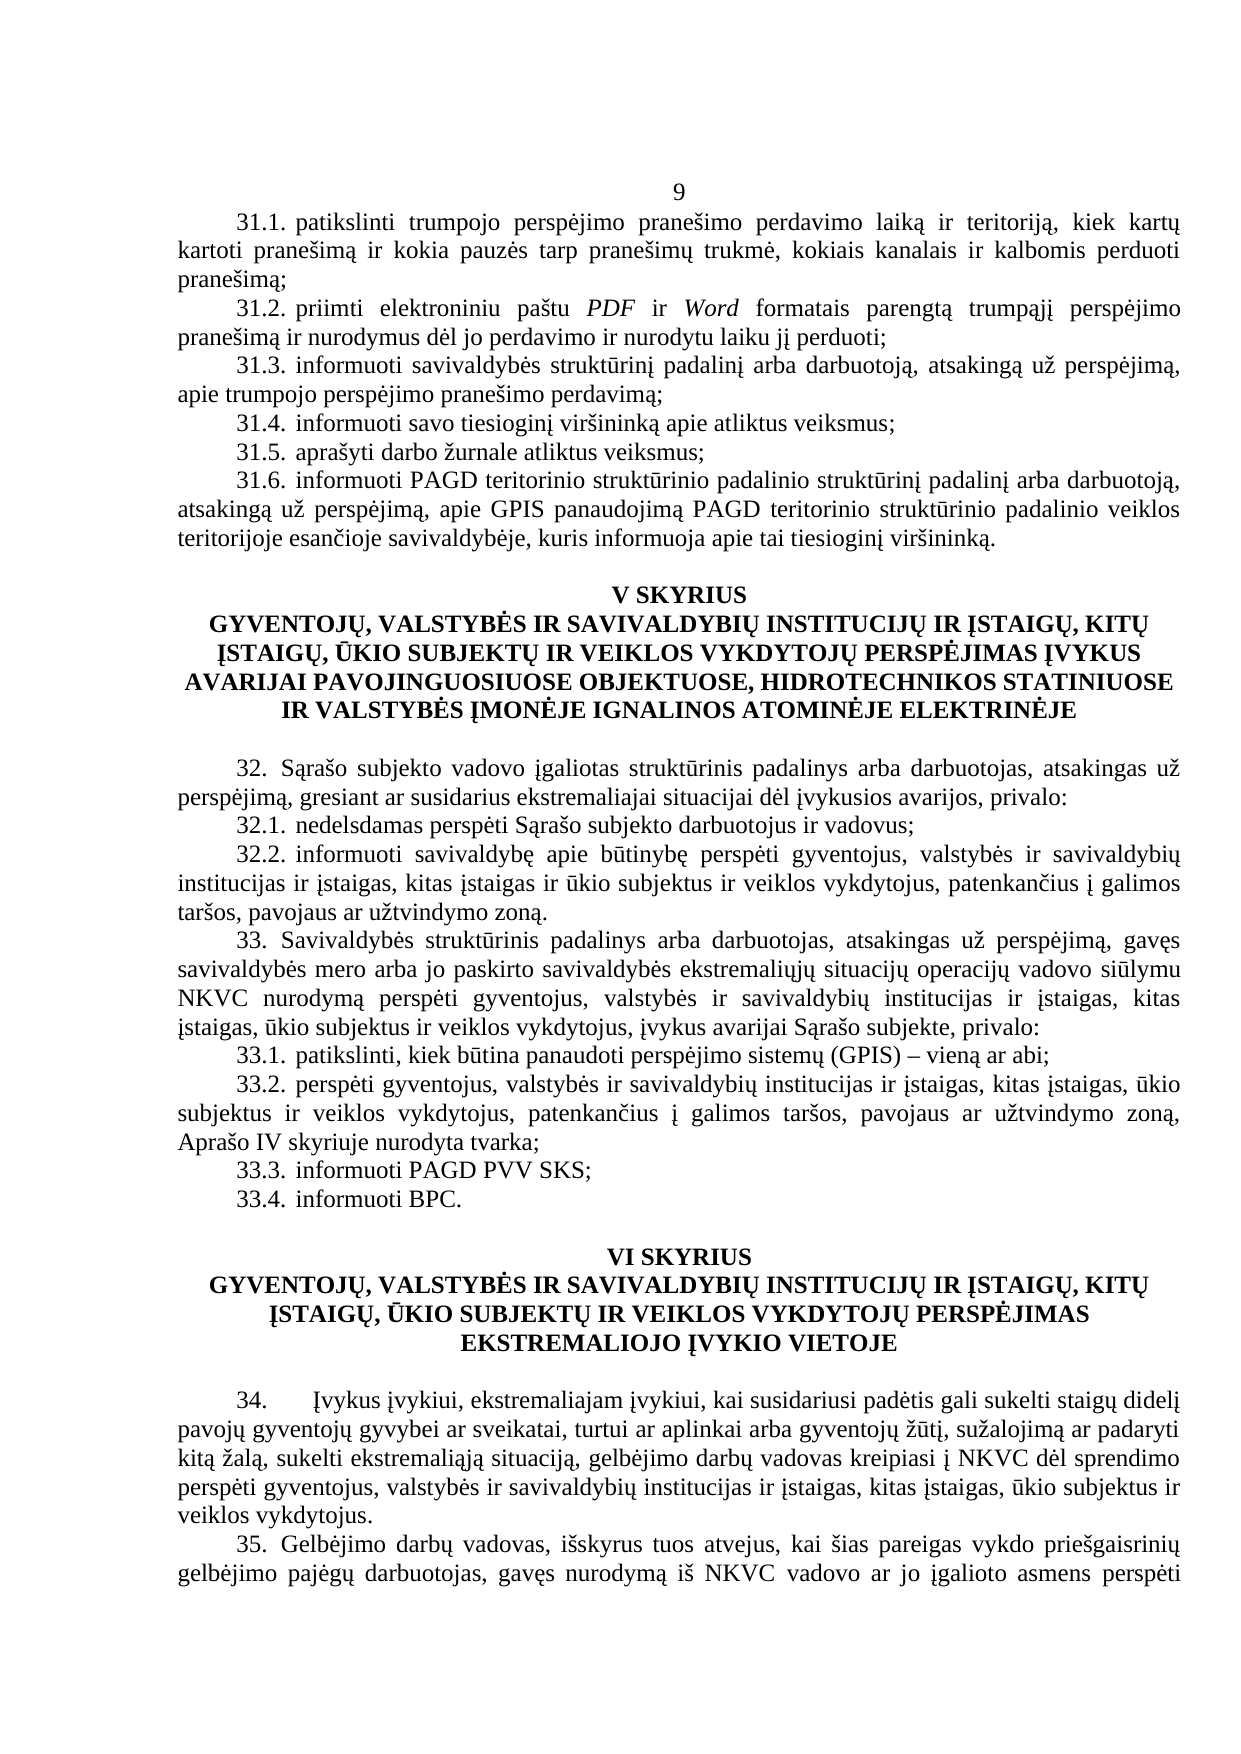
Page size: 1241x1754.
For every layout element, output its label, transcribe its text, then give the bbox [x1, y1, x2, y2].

text GYVENTOJŲ, VALSTYBĖS IR SAVIVALDYBIŲ INSTITUCIJŲ IR ĮSTAIGŲ, KITŲ ĮSTAIGŲ, ŪKIO SUBJEKTŲ IR VEIKLOS VYKDYTOJŲ PERSPĖJIMAS ĮVYKUS AVARIJAI PAVOJINGUOSIUOSE OBJEKTUOSE, HIDROTECHNIKOS STATINIUOSE IR VALSTYBĖS ĮMONĖJE IGNALINOS ATOMINĖJE ELEKTRINĖJE [177, 609, 1181, 724]
text 32.1. nedelsdamas perspėti Sąrašo subjekto darbuotojus ir vadovus; [177, 810, 1181, 839]
text 31.6. informuoti PAGD teritorinio struktūrinio padalinio struktūrinį padalinį arba darbuotoją, atsakingą už perspėjimą, apie GPIS panaudojimą PAGD teritorinio struktūrinio padalinio veiklos teritorijoje esančioje savivaldybėje, kuris informuoja apie tai tiesioginį viršininką. [177, 465, 1181, 552]
text 34. Įvykus įvykiui, ekstremaliajam įvykiui, kai susidariusi padėtis gali sukelti staigų didelį pavojų gyventojų gyvybei ar sveikatai, turtui ar aplinkai arba gyventojų žūtį, sužalojimą ar padaryti kitą žalą, sukelti ekstremaliąją situaciją, gelbėjimo darbų vadovas kreipiasi į NKVC dėl sprendimo perspėti gyventojus, valstybės ir savivaldybių institucijas ir įstaigas, kitas įstaigas, ūkio subjektus ir veiklos vykdytojus. [177, 1385, 1181, 1529]
text 33.1. patikslinti, kiek būtina panaudoti perspėjimo sistemų (GPIS) – vieną ar abi; [177, 1040, 1181, 1069]
text 33.2. perspėti gyventojus, valstybės ir savivaldybių institucijas ir įstaigas, kitas įstaigas, ūkio subjektus ir veiklos vykdytojus, patenkančius į galimos taršos, pavojaus ar užtvindymo zoną, Aprašo IV skyriuje nurodyta tvarka; [177, 1069, 1181, 1155]
text V SKYRIUS [177, 580, 1181, 609]
text 33.4. informuoti BPC. [177, 1184, 1181, 1213]
text 31.4. informuoti savo tiesioginį viršininką apie atliktus veiksmus; [177, 408, 1181, 437]
text 32. Sąrašo subjekto vadovo įgaliotas struktūrinis padalinys arba darbuotojas, atsakingas už perspėjimą, gresiant ar susidarius ekstremaliajai situacijai dėl įvykusios avarijos, privalo: [177, 753, 1181, 810]
text 33.3. informuoti PAGD PVV SKS; [177, 1155, 1181, 1184]
text 32.2. informuoti savivaldybę apie būtinybę perspėti gyventojus, valstybės ir savivaldybių institucijas ir įstaigas, kitas įstaigas ir ūkio subjektus ir veiklos vykdytojus, patenkančius į galimos taršos, pavojaus ar užtvindymo zoną. [177, 839, 1181, 925]
text 31.2. priimti elektroniniu paštu PDF ir Word formatais parengtą trumpąjį perspėjimo pranešimą ir nurodymus dėl jo perdavimo ir nurodytu laiku jį perduoti; [177, 293, 1181, 350]
text 35. Gelbėjimo darbų vadovas, išskyrus tuos atvejus, kai šias pareigas vykdo priešgaisrinių gelbėjimo pajėgų darbuotojas, gavęs nurodymą iš NKVC vadovo ar jo įgalioto asmens perspėti [177, 1529, 1181, 1587]
text VI SKYRIUS [177, 1242, 1181, 1270]
text 31.3. informuoti savivaldybės struktūrinį padalinį arba darbuotoją, atsakingą už perspėjimą, apie trumpojo perspėjimo pranešimo perdavimą; [177, 350, 1181, 408]
text 31.1. patikslinti trumpojo perspėjimo pranešimo perdavimo laiką ir teritoriją, kiek kartų kartoti pranešimą ir kokia pauzės tarp pranešimų trukmė, kokiais kanalais ir kalbomis perduoti pranešimą; [177, 207, 1181, 293]
text GYVENTOJŲ, VALSTYBĖS IR SAVIVALDYBIŲ INSTITUCIJŲ IR ĮSTAIGŲ, KITŲ ĮSTAIGŲ, ŪKIO SUBJEKTŲ IR VEIKLOS VYKDYTOJŲ PERSPĖJIMAS EKSTREMALIOJO ĮVYKIO VIETOJE [177, 1270, 1181, 1357]
text 33. Savivaldybės struktūrinis padalinys arba darbuotojas, atsakingas už perspėjimą, gavęs savivaldybės mero arba jo paskirto savivaldybės ekstremaliųjų situacijų operacijų vadovo siūlymu NKVC nurodymą perspėti gyventojus, valstybės ir savivaldybių institucijas ir įstaigas, kitas įstaigas, ūkio subjektus ir veiklos vykdytojus, įvykus avarijai Sąrašo subjekte, privalo: [177, 925, 1181, 1040]
text 31.5. aprašyti darbo žurnale atliktus veiksmus; [177, 437, 1181, 465]
